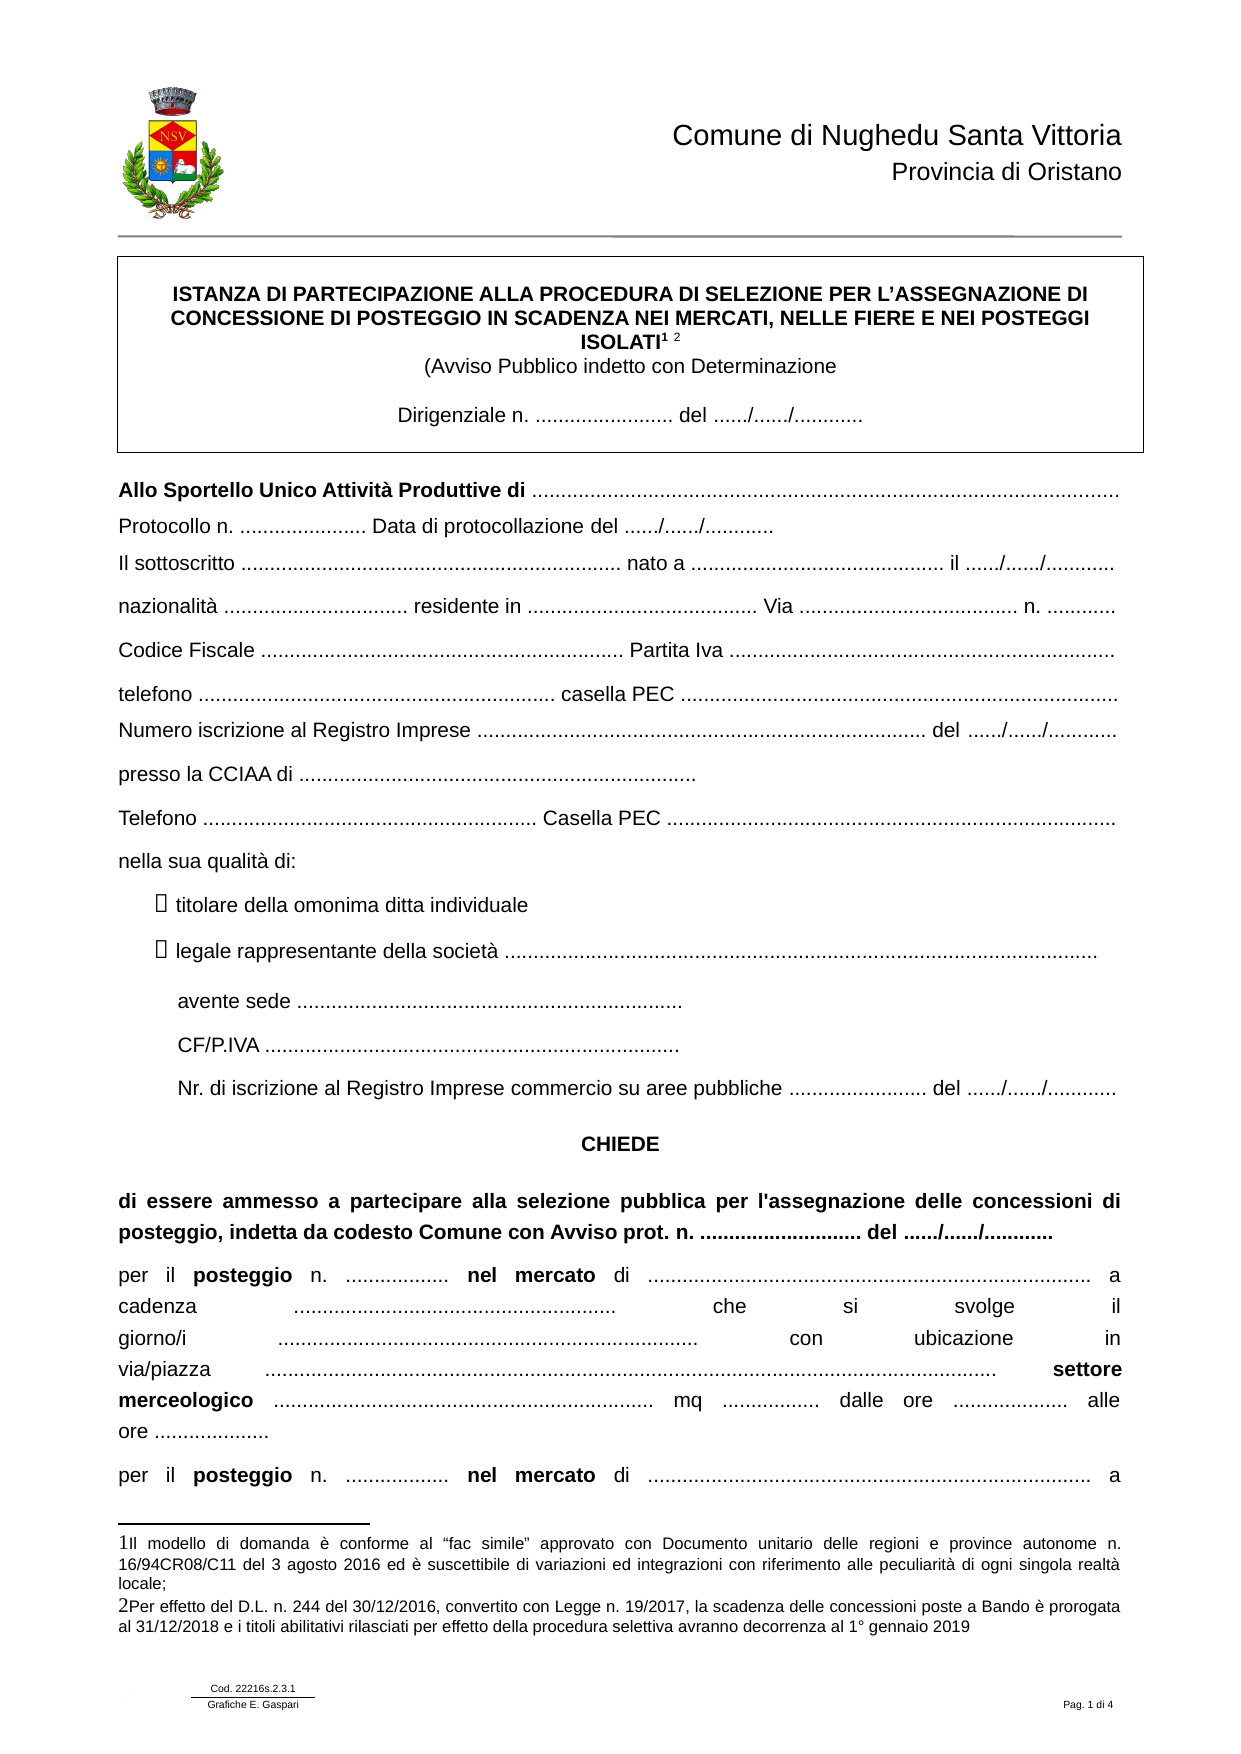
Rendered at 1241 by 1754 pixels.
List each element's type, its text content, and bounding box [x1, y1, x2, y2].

text per il posteggio n. .................. nel mercato di ............................................................................. a cadenza ........................................................ che si svolge il giorno/i ......................................................................... con ubicazione in via/piazza ............................................................................................................................... settore merceologico .................................................................. mq ................. dalle ore .................... alle ore .................... [118, 1263, 1122, 1443]
text  titolare della omonima ditta individuale [153, 886, 1122, 919]
text Allo Sportello Unico Attività Produttive di [118, 478, 1122, 502]
text Codice Fiscale ............................................................... Partita Iva ................................................................... [118, 638, 1122, 662]
text Comune di Nughedu Santa Vittoria [224, 118, 1122, 152]
text per il posteggio n. .................. nel mercato di ............................................................................. a [118, 1463, 1122, 1487]
text Nr. di iscrizione al Registro Imprese commercio su aree pubbliche ........................ del ....../....../............ [177, 1076, 1122, 1100]
text presso la CCIAA di ..................................................................... [118, 762, 1122, 786]
text Provincia di Oristano [224, 157, 1122, 185]
text avente sede ................................................................... [177, 989, 1122, 1013]
text  legale rappresentante della società ....................................................................................................... [153, 932, 1122, 966]
text Numero iscrizione al Registro Imprese .............................................................................. del ....../....../............ [118, 718, 1122, 742]
text CHIEDE [118, 1132, 1122, 1156]
text di essere ammesso a partecipare alla selezione pubblica per l'assegnazione delle concessioni di posteggio, indetta da codesto Comune con Avviso prot. n. ............................ del ....../....../............ [118, 1188, 1122, 1243]
picture [122, 87, 224, 219]
text Il sottoscritto .................................................................. nato a ............................................ il ....../....../............ [118, 551, 1122, 575]
text telefono .............................................................. casella PEC ............................................................................ [118, 682, 1122, 706]
text nazionalità ................................ residente in ........................................ Via ...................................... n. ............ [118, 594, 1122, 618]
text Protocollo n. ...................... Data di protocollazione del ....../....../............ [118, 514, 1122, 538]
text Telefono .......................................................... Casella PEC .............................................................................. [118, 805, 1122, 829]
table_header ISTANZA DI PARTECIPAZIONE ALLA PROCEDURA DI SELEZIONE PER L’ASSEGNAZIONE DI CONCESSIONE DI POSTEGGIO IN SCADENZA NEI MERCATI, NELLE FIERE E NEI POSTEGGI ISOLATI (Avviso Pubblico indetto con Determinazione Dirigenziale n. ........................ del ....../....../............ [118, 257, 1143, 452]
text CF/P.IVA ........................................................................ [177, 1032, 1122, 1056]
text nella sua qualità di: [118, 849, 1122, 873]
